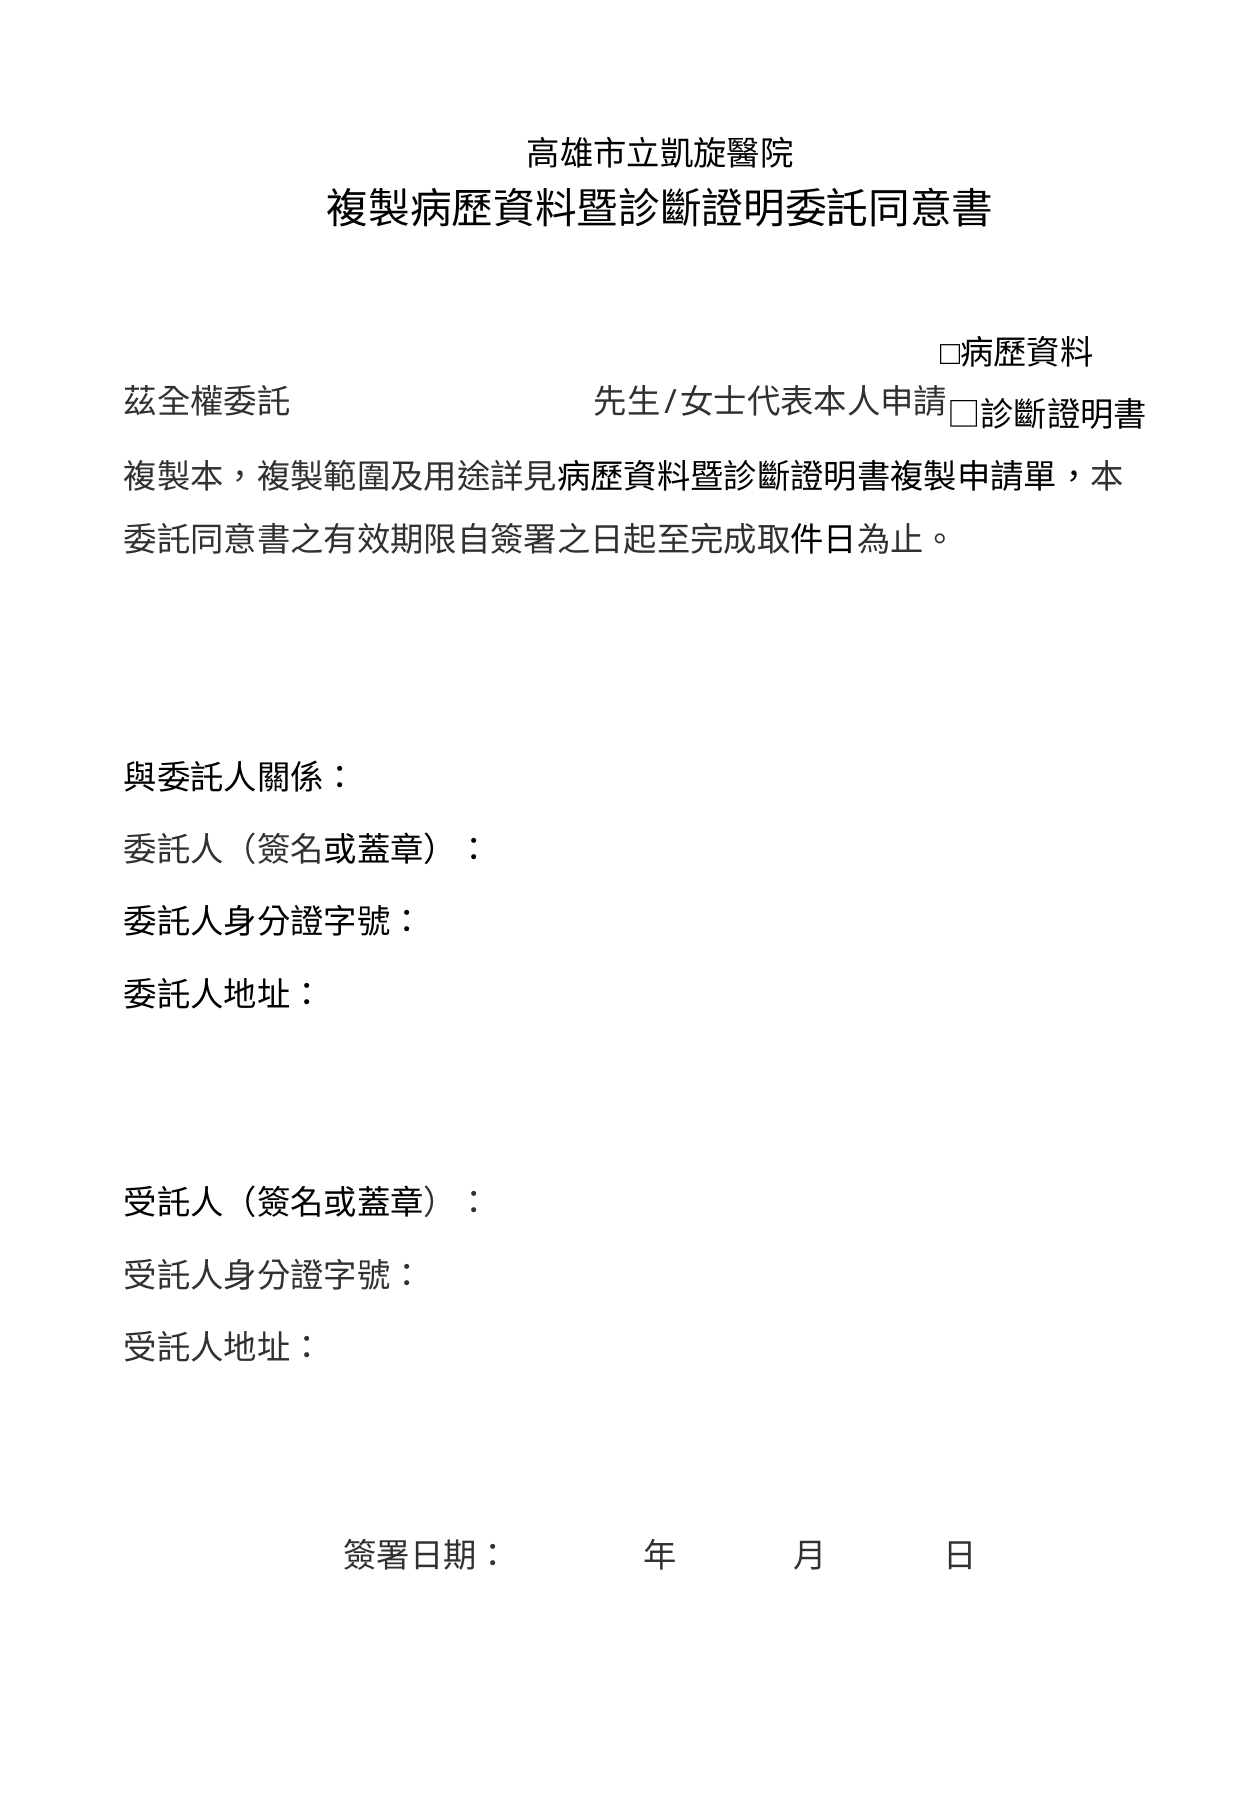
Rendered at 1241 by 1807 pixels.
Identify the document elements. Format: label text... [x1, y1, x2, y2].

text 受託人地址： [124, 1321, 1196, 1369]
text 委託人（簽名或蓋章）： [124, 823, 1196, 871]
text 委託人身分證字號： [124, 895, 1196, 943]
text 複製病歷資料暨診斷證明委託同意書 [124, 175, 1196, 235]
text 受託人身分證字號： [124, 1248, 1196, 1297]
text 高雄市立凱旋醫院 [124, 127, 1196, 175]
text 簽署日期： 年 月 日 [124, 1529, 1196, 1578]
text □病歷資料 [124, 326, 1196, 374]
text 茲全權委託 先生/女士代表本人申請□診斷證明書 [124, 374, 1196, 436]
text 委託人地址： [124, 967, 1196, 1016]
text 與委託人關係： [124, 751, 1196, 799]
text 受託人（簽名或蓋章）： [124, 1176, 1196, 1224]
text 複製本，複製範圍及用途詳見病歷資料暨診斷證明書複製申請單，本委託同意書之有效期限自簽署之日起至完成取件日為止。 [124, 436, 1129, 561]
